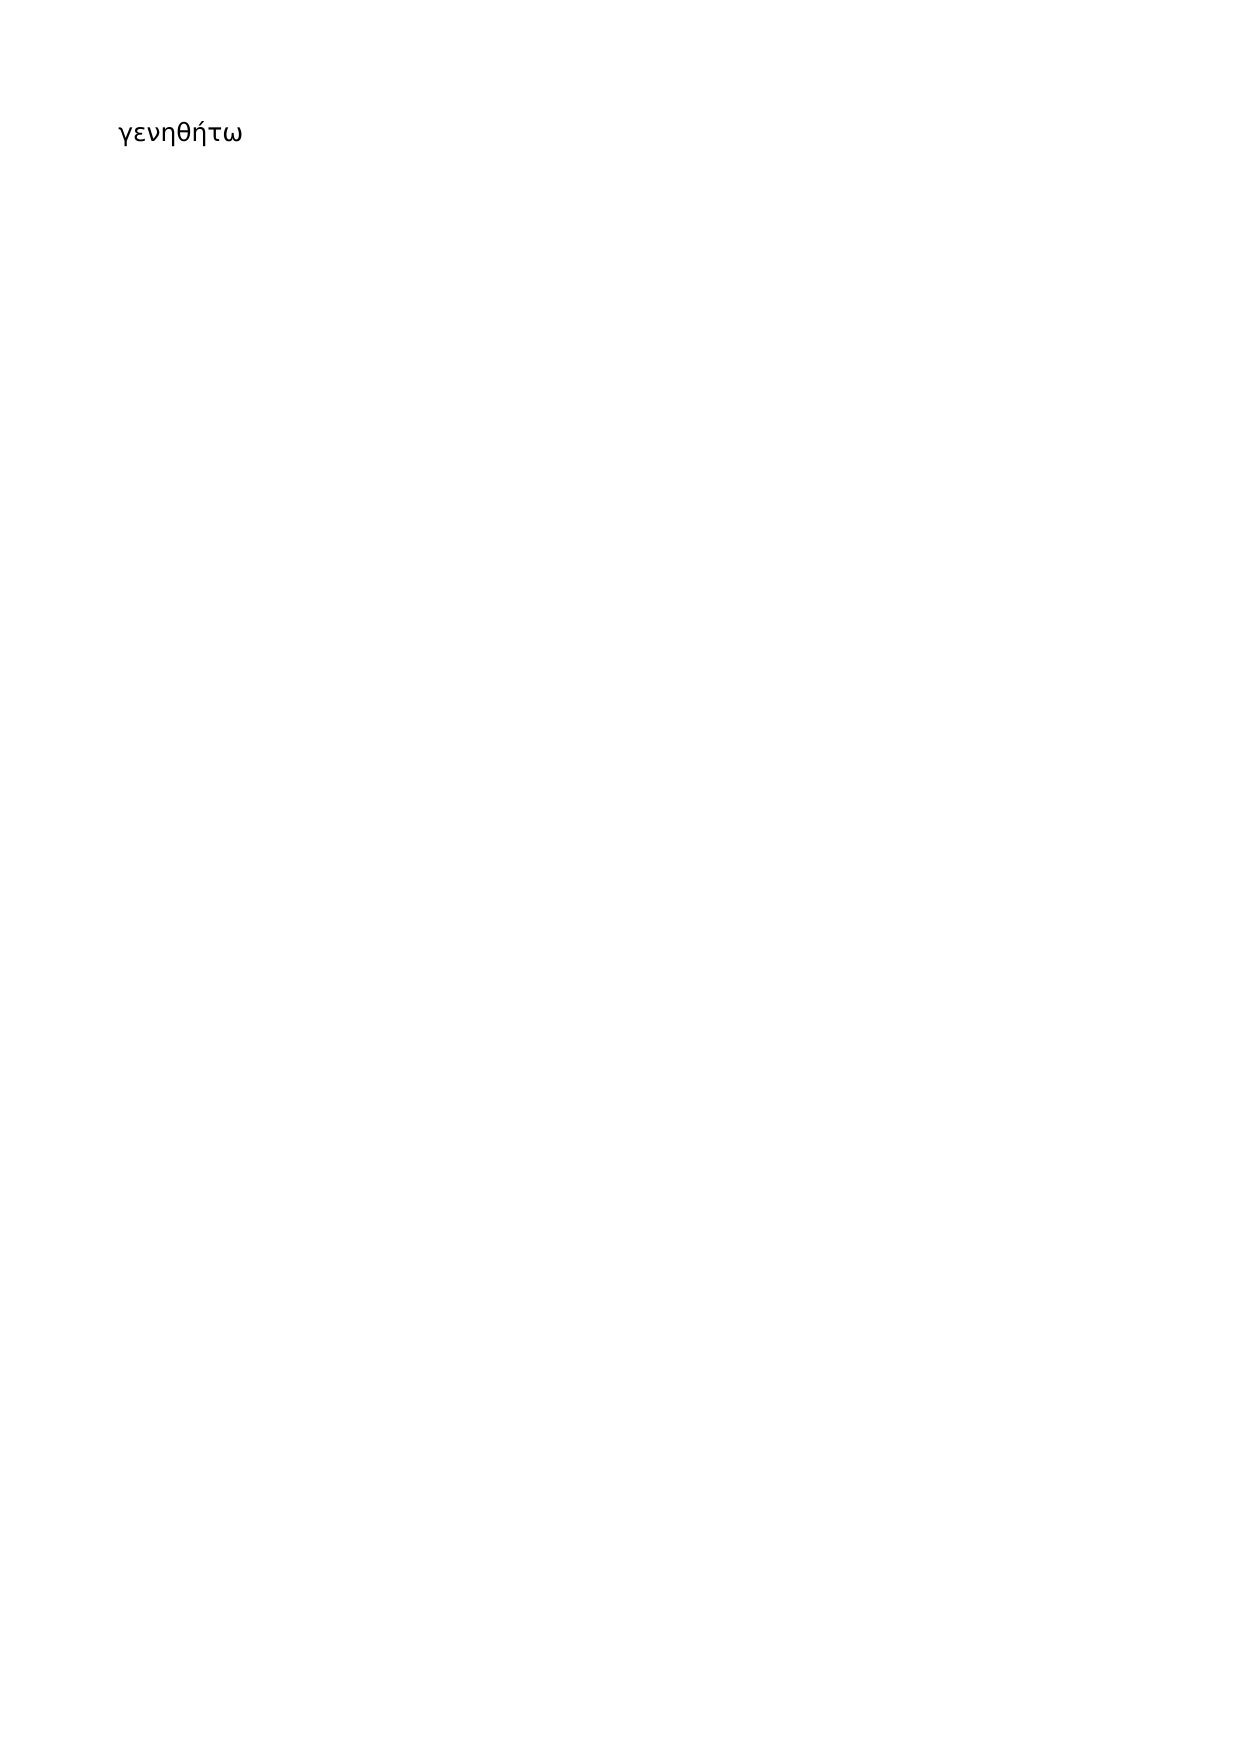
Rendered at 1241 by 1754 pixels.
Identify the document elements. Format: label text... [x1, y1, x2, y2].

text γενηθήτω [118, 118, 1122, 147]
